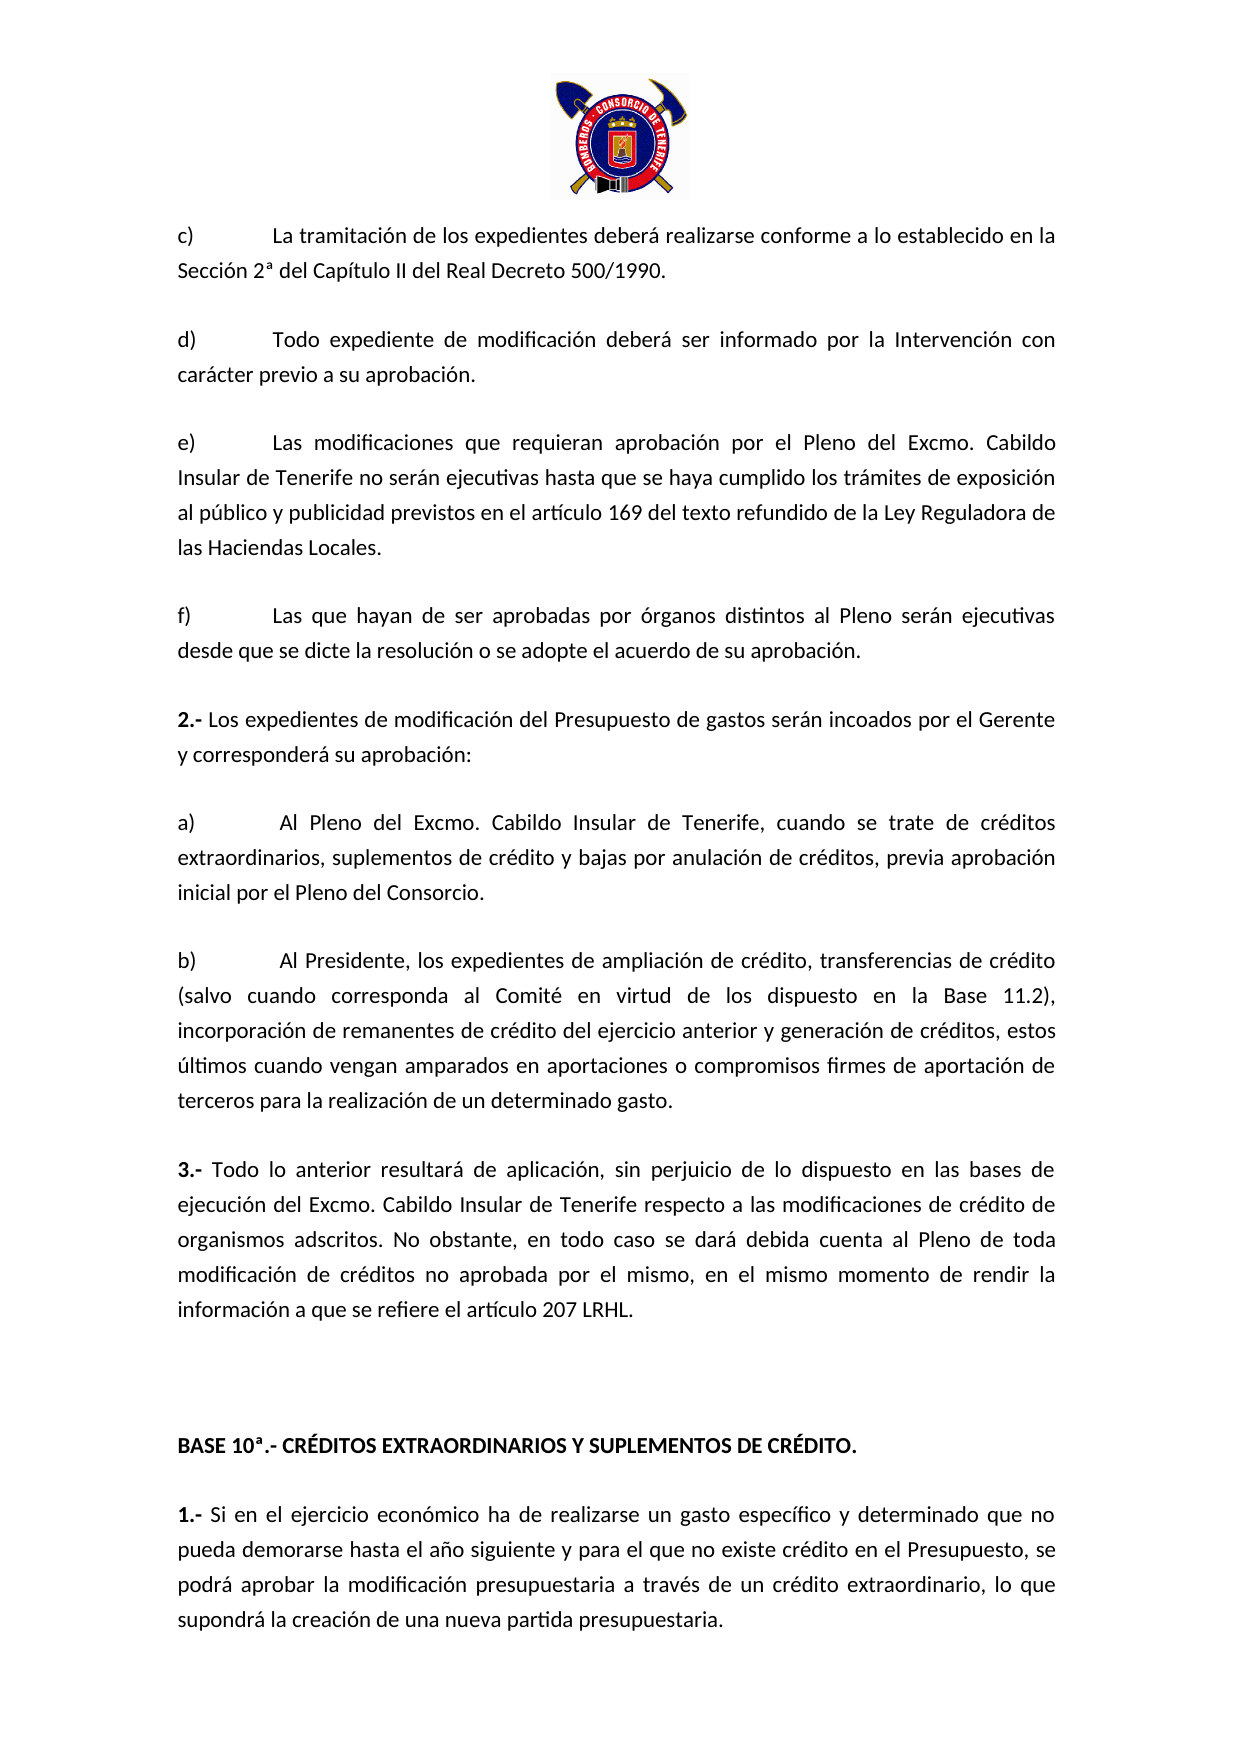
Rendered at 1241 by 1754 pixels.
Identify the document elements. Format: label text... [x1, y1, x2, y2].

list Las modificaciones que requieran aprobación por el Pleno del Excmo. Cabildo Insular de Tenerife no serán ejecutivas hasta que se haya cumplido los trámites de exposición al público y publicidad previstos en el artículo 169 del texto refundido de la Ley Reguladora de las Haciendas Locales. [177, 428, 1057, 561]
text BASE 10ª.- CRÉDITOS EXTRAORDINARIOS Y SUPLEMENTOS DE CRÉDITO. [177, 1432, 1057, 1459]
text 3.- Todo lo anterior resultará de aplicación, sin perjuicio de lo dispuesto en las bases de ejecución del Excmo. Cabildo Insular de Tenerife respecto a las modificaciones de crédito de organismos adscritos. No obstante, en todo caso se dará debida cuenta al Pleno de toda modificación de créditos no aprobada por el mismo, en el mismo momento de rendir la información a que se refiere el artículo 207 LRHL. [177, 1155, 1057, 1323]
list Al Presidente, los expedientes de ampliación de crédito, transferencias de crédito (salvo cuando corresponda al Comité en virtud de los dispuesto en la Base 11.2), incorporación de remanentes de crédito del ejercicio anterior y generación de créditos, estos últimos cuando vengan amparados en aportaciones o compromisos firmes de aportación de terceros para la realización de un determinado gasto. [177, 947, 1057, 1114]
text 1.- Si en el ejercicio económico ha de realizarse un gasto específico y determinado que no pueda demorarse hasta el año siguiente y para el que no existe crédito en el Presupuesto, se podrá aprobar la modificación presupuestaria a través de un crédito extraordinario, lo que supondrá la creación de una nueva partida presupuestaria. [177, 1500, 1057, 1633]
list Al Pleno del Excmo. Cabildo Insular de Tenerife, cuando se trate de créditos extraordinarios, suplementos de crédito y bajas por anulación de créditos, previa aprobación inicial por el Pleno del Consorcio. [177, 808, 1057, 906]
list La tramitación de los expedientes deberá realizarse conforme a lo establecido en la Sección 2ª del Capítulo II del Real Decreto 500/1990. [177, 222, 1057, 284]
list Todo expediente de modificación deberá ser informado por la Intervención con carácter previo a su aprobación. [177, 325, 1057, 388]
text 2.- Los expedientes de modificación del Presupuesto de gastos serán incoados por el Gerente y corresponderá su aprobación: [177, 705, 1057, 768]
list Las que hayan de ser aprobadas por órganos distintos al Pleno serán ejecutivas desde que se dicte la resolución o se adopte el acuerdo de su aprobación. [177, 602, 1057, 664]
